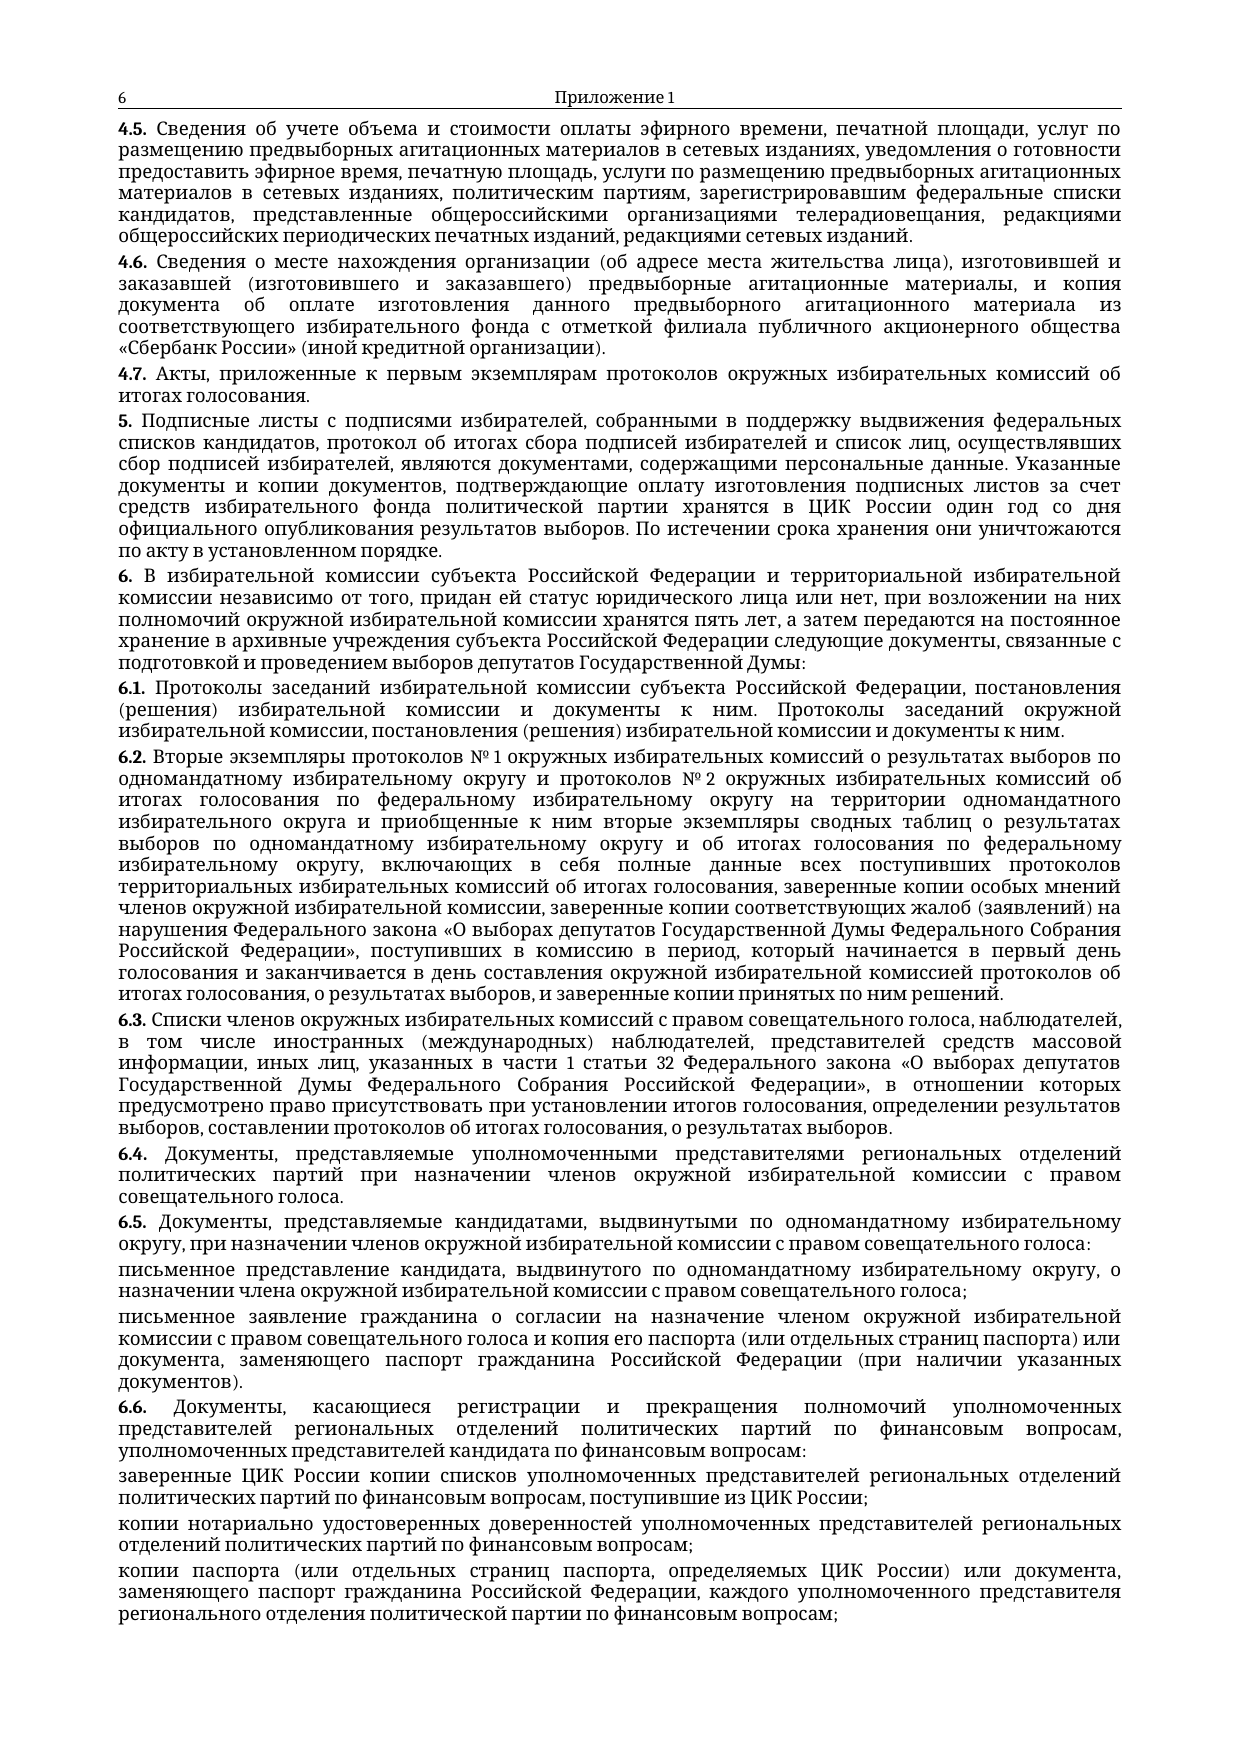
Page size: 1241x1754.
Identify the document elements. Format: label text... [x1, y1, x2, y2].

text копии нотариально удостоверенных доверенностей уполномоченных представителей региональных отделений политических партий по финансовым вопросам; [118, 1513, 1122, 1556]
text 6.6. Документы, касающиеся регистрации и прекращения полномочий уполномоченных представителей региональных отделений политических партий по финансовым вопросам, уполномоченных представителей кандидата по финансовым вопросам: [118, 1397, 1122, 1462]
text письменное заявление гражданина о согласии на назначение членом окружной избирательной комиссии с правом совещательного голоса и копия его паспорта (или отдельных страниц паспорта) или документа, заменяющего паспорт гражданина Российской Федерации (при наличии указанных документов). [118, 1307, 1122, 1393]
text заверенные ЦИК России копии списков уполномоченных представителей региональных отделений политических партий по финансовым вопросам, поступившие из ЦИК России; [118, 1466, 1122, 1509]
text 6.1. Протоколы заседаний избирательной комиссии субъекта Российской Федерации, постановления (решения) избирательной комиссии и документы к ним. Протоколы заседаний окружной избирательной комиссии, постановления (решения) избирательной комиссии и документы к ним. [118, 678, 1122, 743]
text 6.2. Вторые экземпляры протоколов № 1 окружных избирательных комиссий о результатах выборов по одномандатному избирательному округу и протоколов № 2 окружных избирательных комиссий об итогах голосования по федеральному избирательному округу на территории одномандатного избирательного округа и приобщенные к ним вторые экземпляры сводных таблиц о результатах выборов по одномандатному избирательному округу и об итогах голосования по федеральному избирательному округу, включающих в себя полные данные всех поступивших протоколов территориальных избирательных комиссий об итогах голосования, заверенные копии особых мнений членов окружной избирательной комиссии, заверенные копии соответствующих жалоб (заявлений) на нарушения Федерального закона «О выборах депутатов Государственной Думы Федерального Собрания Российской Федерации», поступивших в комиссию в период, который начинается в первый день голосования и заканчивается в день составления окружной избирательной комиссией протоколов об итогах голосования, о результатах выборов, и заверенные копии принятых по ним решений. [118, 747, 1122, 1006]
text 6.4. Документы, представляемые уполномоченными представителями региональных отделений политических партий при назначении членов окружной избирательной комиссии с правом совещательного голоса. [118, 1143, 1122, 1208]
text 6.3. Списки членов окружных избирательных комиссий с правом совещательного голоса, наблюдателей, в том числе иностранных (международных) наблюдателей, представителей средств массовой информации, иных лиц, указанных в части 1 статьи 32 Федерального закона «О выборах депутатов Государственной Думы Федерального Собрания Российской Федерации», в отношении которых предусмотрено право присутствовать при установлении итогов голосования, определении результатов выборов, составлении протоколов об итогах голосования, о результатах выборов. [118, 1010, 1122, 1139]
text 6. В избирательной комиссии субъекта Российской Федерации и территориальной избирательной комиссии независимо от того, придан ей статус юридического лица или нет, при возложении на них полномочий окружной избирательной комиссии хранятся пять лет, а затем передаются на постоянное хранение в архивные учреждения субъекта Российской Федерации следующие документы, связанные с подготовкой и проведением выборов депутатов Государственной Думы: [118, 566, 1122, 674]
text 5. Подписные листы с подписями избирателей, собранными в поддержку выдвижения федеральных списков кандидатов, протокол об итогах сбора подписей избирателей и список лиц, осуществлявших сбор подписей избирателей, являются документами, содержащими персональные данные. Указанные документы и копии документов, подтверждающие оплату изготовления подписных листов за счет средств избирательного фонда политической партии хранятся в ЦИК России один год со дня официального опубликования результатов выборов. По истечении срока хранения они уничтожаются по акту в установленном порядке. [118, 411, 1122, 562]
text письменное представление кандидата, выдвинутого по одномандатному избирательному округу, о назначении члена окружной избирательной комиссии с правом совещательного голоса; [118, 1259, 1122, 1302]
text 4.6. Сведения о месте нахождения организации (об адресе места жительства лица), изготовившей и заказавшей (изготовившего и заказавшего) предвыборные агитационные материалы, и копия документа об оплате изготовления данного предвыборного агитационного материала из соответствующего избирательного фонда с отметкой филиала публичного акционерного общества «Сбербанк России» (иной кредитной организации). [118, 252, 1122, 359]
text копии паспорта (или отдельных страниц паспорта, определяемых ЦИК России) или документа, заменяющего паспорт гражданина Российской Федерации, каждого уполномоченного представителя регионального отделения политической партии по финансовым вопросам; [118, 1561, 1122, 1625]
text 4.5. Сведения об учете объема и стоимости оплаты эфирного времени, печатной площади, услуг по размещению предвыборных агитационных материалов в сетевых изданиях, уведомления о готовности предоставить эфирное время, печатную площадь, услуги по размещению предвыборных агитационных материалов в сетевых изданиях, политическим партиям, зарегистрировавшим федеральные списки кандидатов, представленные общероссийскими организациями телерадиовещания, редакциями общероссийских периодических печатных изданий, редакциями сетевых изданий. [118, 118, 1122, 247]
text 6.5. Документы, представляемые кандидатами, выдвинутыми по одномандатному избирательному округу, при назначении членов окружной избирательной комиссии с правом совещательного голоса: [118, 1212, 1122, 1255]
text 4.7. Акты, приложенные к первым экземплярам протоколов окружных избирательных комиссий об итогах голосования. [118, 363, 1122, 407]
